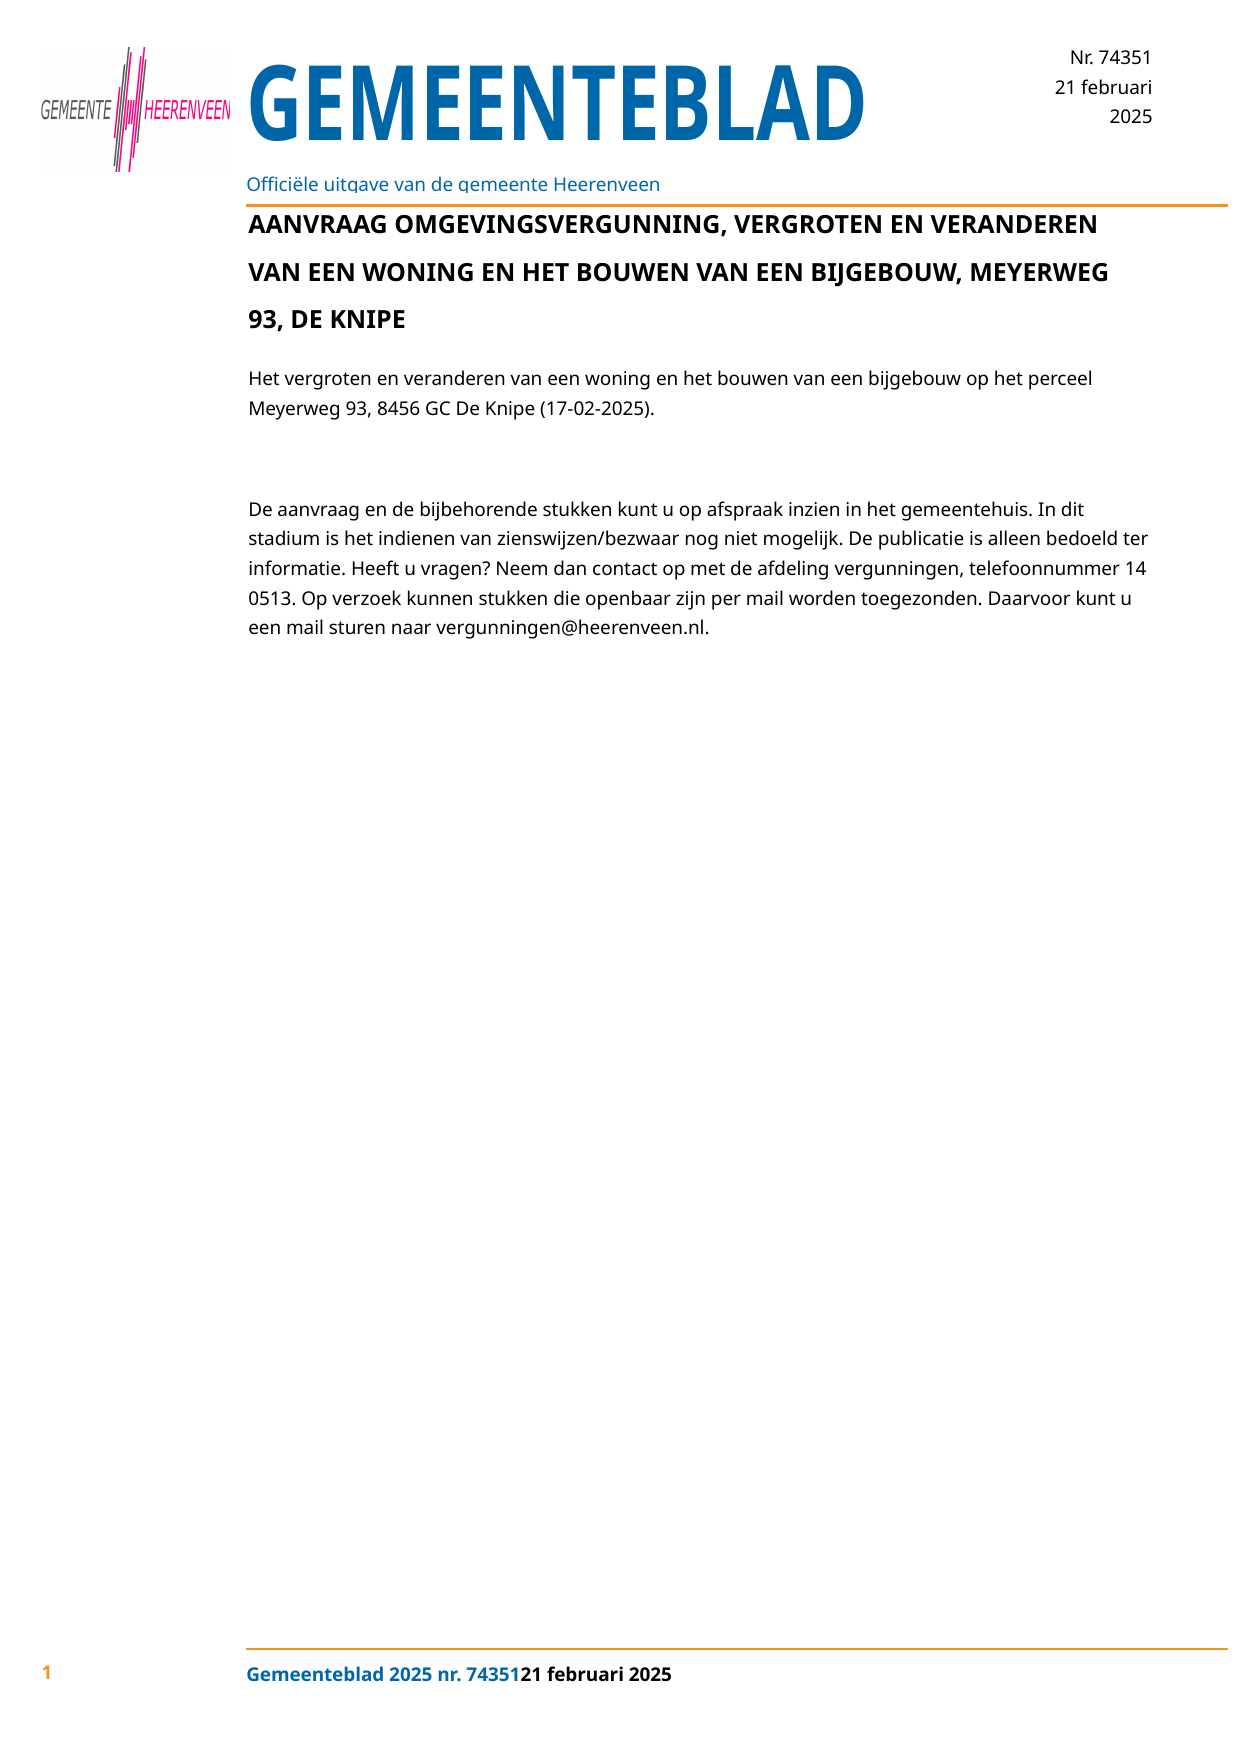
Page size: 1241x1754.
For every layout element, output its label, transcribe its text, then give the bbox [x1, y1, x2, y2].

text De aanvraag en de bijbehorende stukken kunt u op afspraak inzien in het gemeentehuis. In dit stadium is het indienen van zienswijzen/bezwaar nog niet mogelijk. De publicatie is alleen bedoeld ter informatie. Heeft u vragen? Neem dan contact op met de afdeling vergunningen, telefoonnummer 14 0513. Op verzoek kunnen stukken die openbaar zijn per mail worden toegezonden. Daarvoor kunt u een mail sturen naar vergunningen@heerenveen.nl. [248, 496, 1152, 640]
picture [41, 47, 231, 172]
text Het vergroten en veranderen van een woning en het bouwen van een bijgebouw op het perceel Meyerweg 93, 8456 GC De Knipe (17-02-2025). [248, 366, 1152, 421]
text AANVRAAG OMGEVINGSVERGUNNING, VERGROTEN EN VERANDEREN VAN EEN WONING EN HET BOUWEN VAN EEN BIJGEBOUW, MEYERWEG 93, DE KNIPE [248, 207, 1152, 336]
